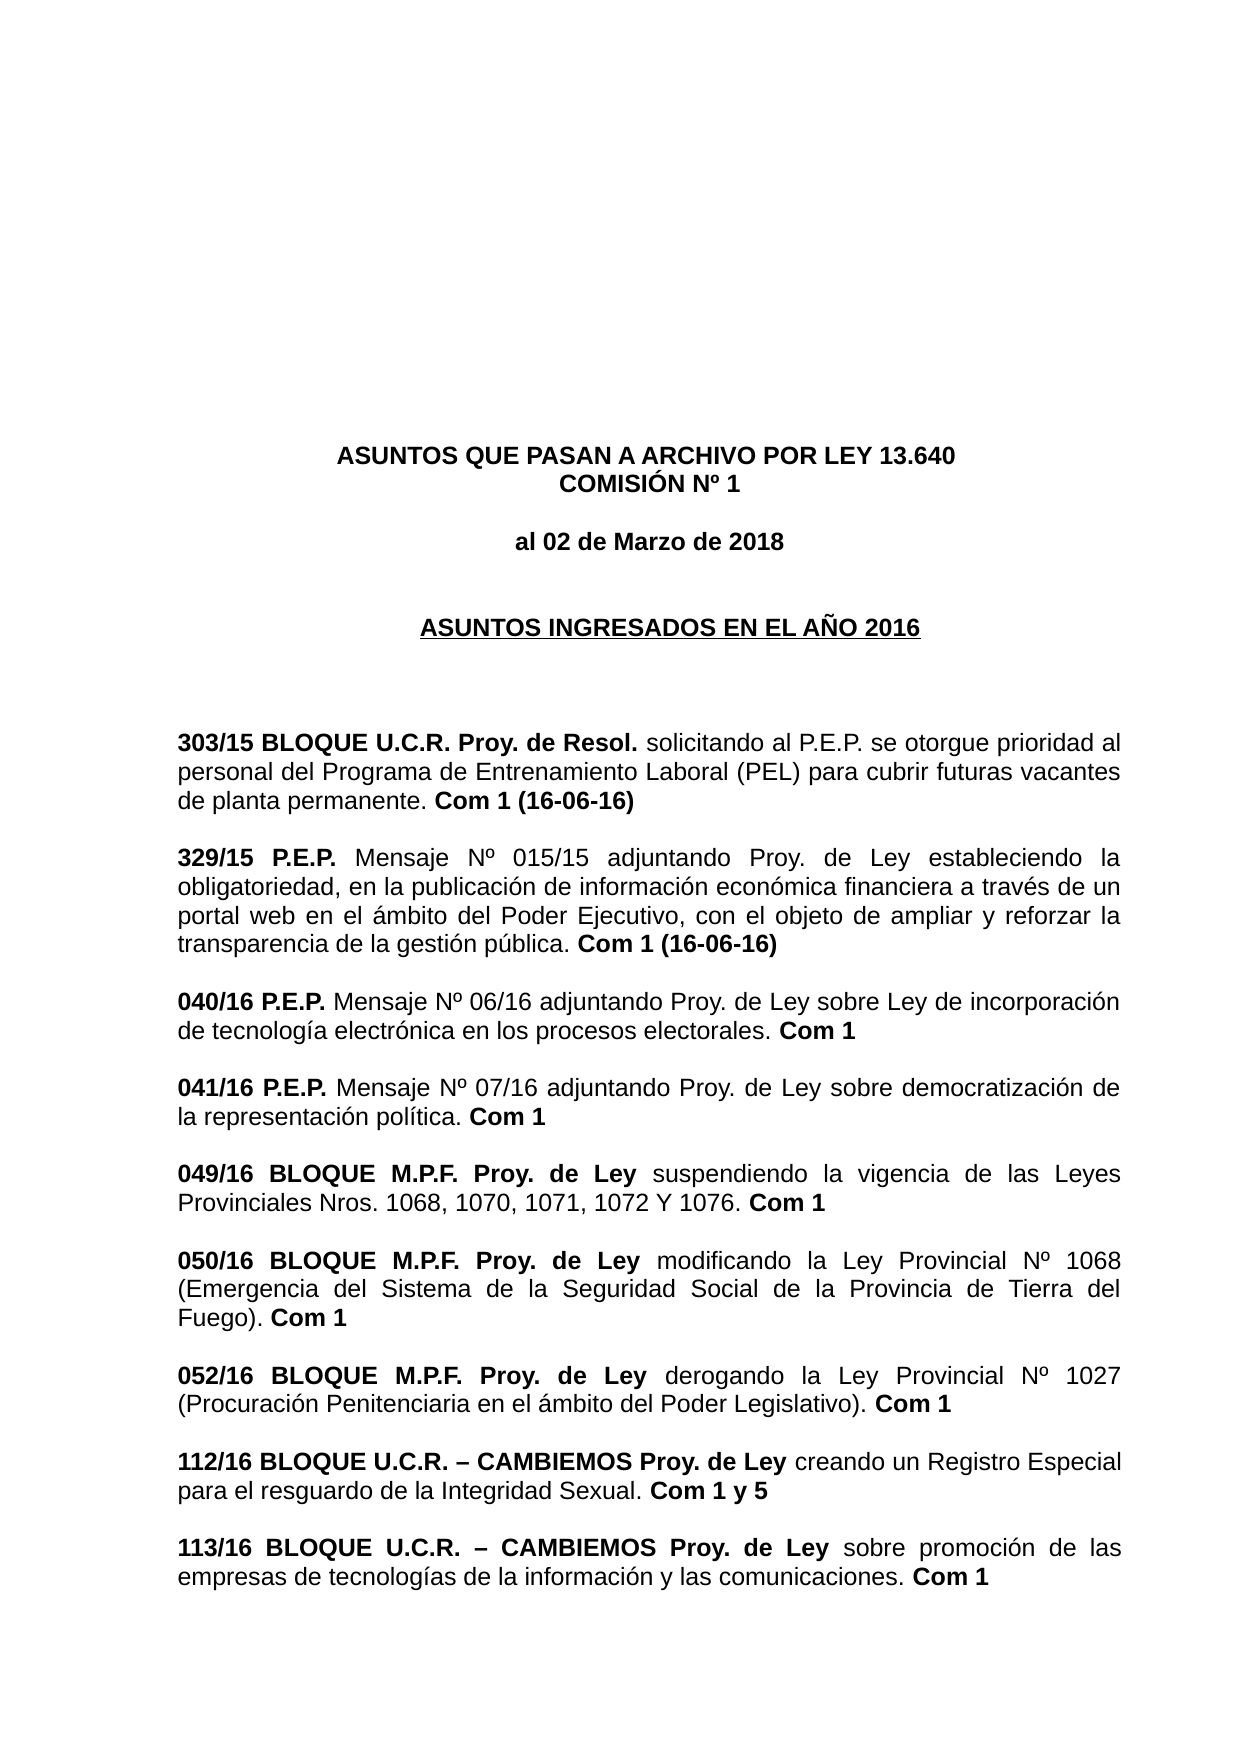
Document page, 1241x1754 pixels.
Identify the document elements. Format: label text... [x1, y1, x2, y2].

text 040/16 P.E.P. Mensaje Nº 06/16 adjuntando Proy. de Ley sobre Ley de incorporación de tecnología electrónica en los procesos electorales. Com 1 [177, 987, 1122, 1044]
text 049/16 BLOQUE M.P.F. Proy. de Ley suspendiendo la vigencia de las Leyes Provinciales Nros. 1068, 1070, 1071, 1072 Y 1076. Com 1 [177, 1159, 1122, 1217]
text 041/16 P.E.P. Mensaje Nº 07/16 adjuntando Proy. de Ley sobre democratización de la representación política. Com 1 [177, 1073, 1122, 1131]
text COMISIÓN Nº 1 [177, 469, 1122, 498]
text 113/16 BLOQUE U.C.R. – CAMBIEMOS Proy. de Ley sobre promoción de las empresas de tecnologías de la información y las comunicaciones. Com 1 [177, 1533, 1122, 1591]
text al 02 de Marzo de 2018 [177, 527, 1122, 556]
text 329/15 P.E.P. Mensaje Nº 015/15 adjuntando Proy. de Ley estableciendo la obligatoriedad, en la publicación de información económica financiera a través de un portal web en el ámbito del Poder Ejecutivo, con el objeto de ampliar y reforzar la transparencia de la gestión pública. Com 1 (16-06-16) [177, 843, 1122, 958]
text ASUNTOS QUE PASAN A ARCHIVO POR LEY 13.640 [177, 441, 1122, 469]
text 303/15 BLOQUE U.C.R. Proy. de Resol. solicitando al P.E.P. se otorgue prioridad al personal del Programa de Entrenamiento Laboral (PEL) para cubrir futuras vacantes de planta permanente. Com 1 (16-06-16) [177, 728, 1122, 814]
text 050/16 BLOQUE M.P.F. Proy. de Ley modificando la Ley Provincial Nº 1068 (Emergencia del Sistema de la Seguridad Social de la Provincia de Tierra del Fuego). Com 1 [177, 1246, 1122, 1332]
text 112/16 BLOQUE U.C.R. – CAMBIEMOS Proy. de Ley creando un Registro Especial para el resguardo de la Integridad Sexual. Com 1 y 5 [177, 1447, 1122, 1504]
text ASUNTOS INGRESADOS EN EL AÑO 2016 [177, 613, 1122, 642]
text 052/16 BLOQUE M.P.F. Proy. de Ley derogando la Ley Provincial Nº 1027 (Procuración Penitenciaria en el ámbito del Poder Legislativo). Com 1 [177, 1361, 1122, 1418]
